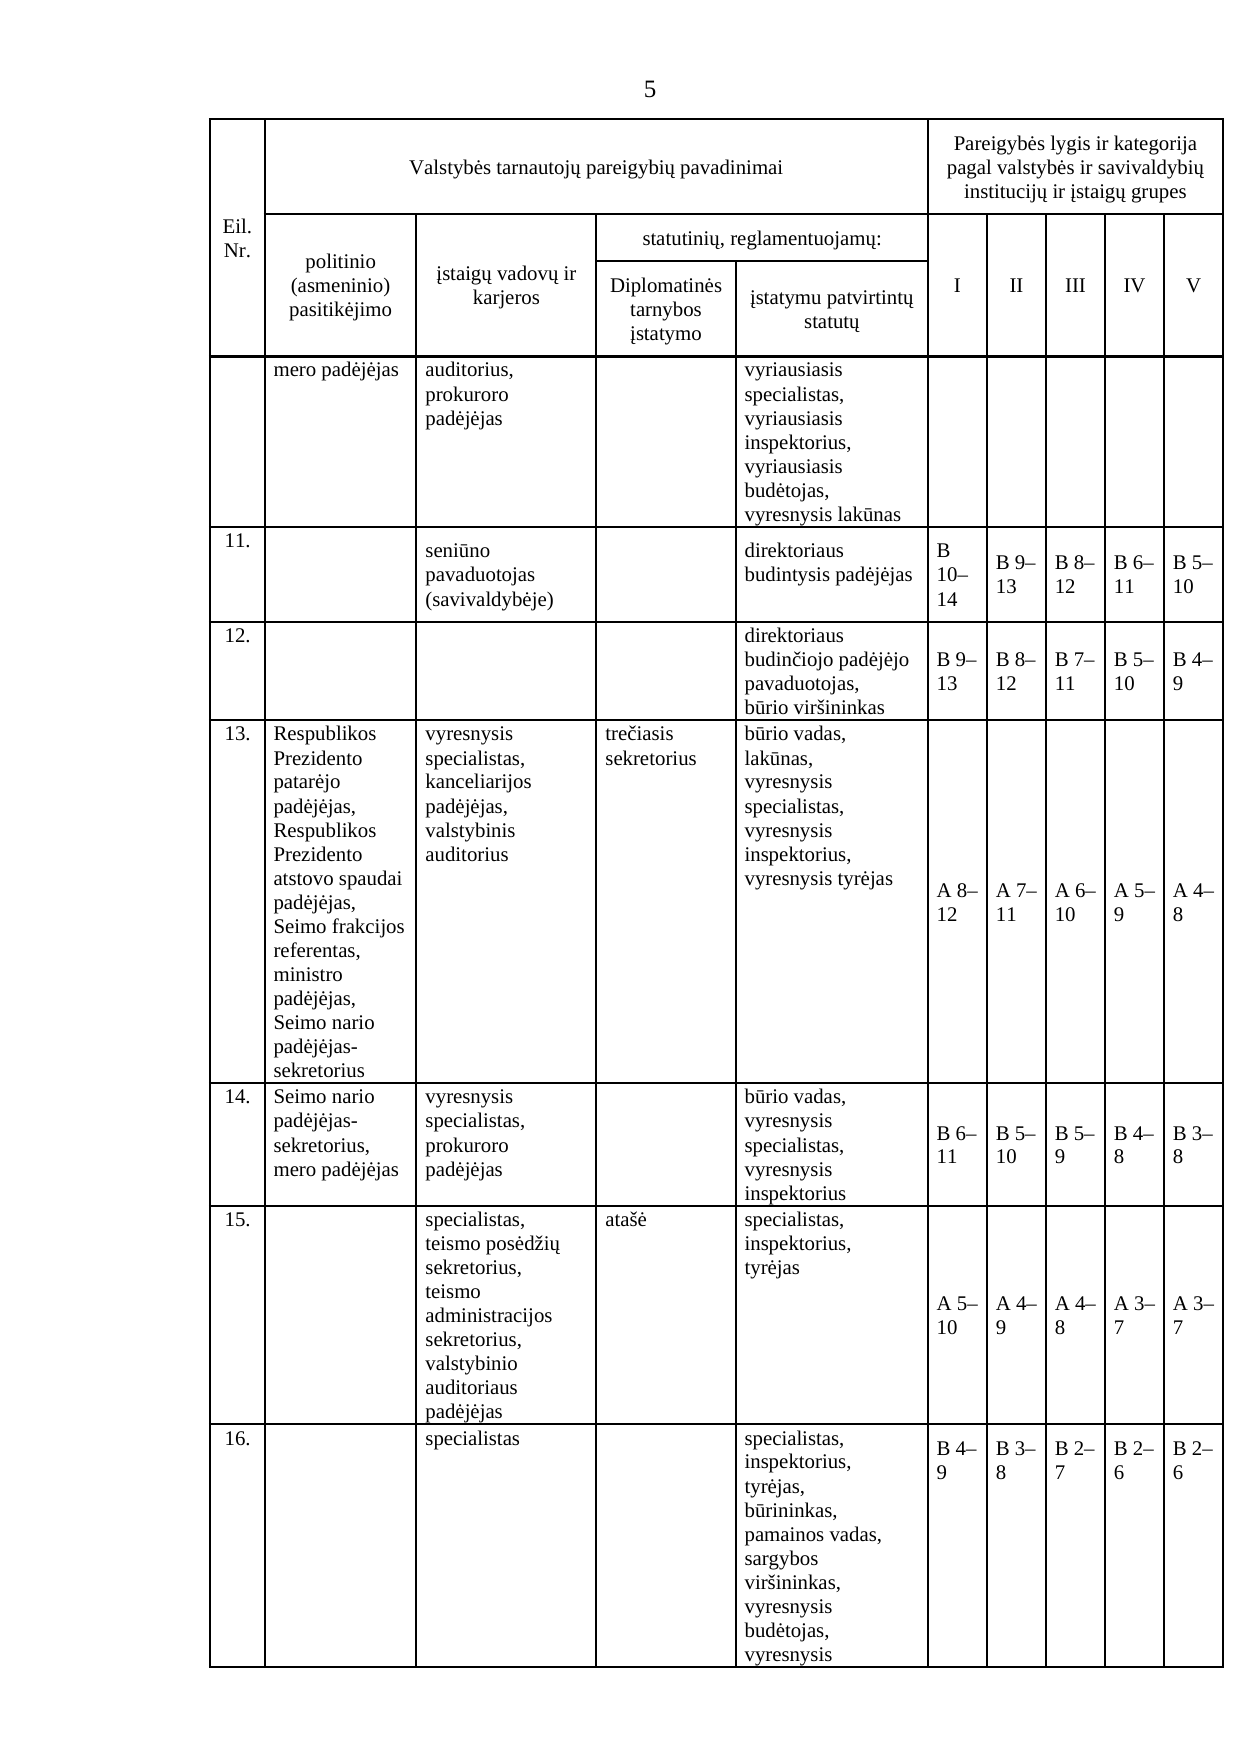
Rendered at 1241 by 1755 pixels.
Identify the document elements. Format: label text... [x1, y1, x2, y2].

table_cell specialistas, teismo posėdžių sekretorius, teismo administracijos sekretorius, valstybinio auditoriaus padėjėjas [417, 1207, 595, 1423]
table_cell specialistas, inspektorius, tyrėjas [737, 1207, 927, 1423]
table_cell B 10–14 [929, 528, 986, 621]
table_cell auditorius, prokuroro padėjėjas [417, 358, 595, 526]
table_cell B 9–13 [929, 623, 986, 719]
table_cell politinio (asmeninio) pasitikėjimo [266, 215, 415, 355]
table_cell A 6–10 [1047, 721, 1104, 1082]
table_cell A 5–10 [929, 1207, 986, 1423]
table_cell 11. [211, 528, 264, 621]
table_cell Diplomatinės tarnybos įstatymo [597, 262, 735, 355]
table_cell B 3–8 [1165, 1084, 1222, 1205]
table_cell direktoriaus budintysis padėjėjas [737, 528, 927, 621]
table_cell [597, 1084, 735, 1205]
table_cell trečiasis sekretorius [597, 721, 735, 1082]
table_cell B 5–10 [1106, 623, 1163, 719]
table_cell [929, 358, 986, 526]
table_cell II [988, 215, 1045, 355]
table_cell [1047, 358, 1104, 526]
table_cell A 3–7 [1106, 1207, 1163, 1423]
table_cell 13. [211, 721, 264, 1082]
table_cell I [929, 215, 986, 355]
table_cell B 7–11 [1047, 623, 1104, 719]
table_cell [597, 528, 735, 621]
table_cell 16. [211, 1425, 264, 1666]
table_cell būrio vadas, vyresnysis specialistas, vyresnysis inspektorius [737, 1084, 927, 1205]
table_cell B 4–8 [1106, 1084, 1163, 1205]
table_cell [211, 358, 264, 526]
table_cell seniūno pavaduotojas (savivaldybėje) [417, 528, 595, 621]
table_cell atašė [597, 1207, 735, 1423]
table_cell specialistas, inspektorius, tyrėjas, būrininkas, pamainos vadas, sargybos viršininkas, vyresnysis budėtojas, vyresnysis [737, 1425, 927, 1666]
table_header Valstybės tarnautojų pareigybių pavadinimai [266, 120, 927, 213]
table_cell A 3–7 [1165, 1207, 1222, 1423]
table_cell vyresnysis specialistas, prokuroro padėjėjas [417, 1084, 595, 1205]
table_cell [1165, 358, 1222, 526]
table_cell 15. [211, 1207, 264, 1423]
table_cell [988, 358, 1045, 526]
table_cell [597, 1425, 735, 1666]
table_cell 12. [211, 623, 264, 719]
table_cell įstatymu patvirtintų statutų [737, 262, 927, 355]
table_cell A 4–8 [1165, 721, 1222, 1082]
table_cell specialistas [417, 1425, 595, 1666]
table_cell V [1165, 215, 1222, 355]
table_cell A 4–8 [1047, 1207, 1104, 1423]
table_cell B 6–11 [929, 1084, 986, 1205]
table_cell IV [1106, 215, 1163, 355]
table_cell [266, 1425, 415, 1666]
table_cell [266, 623, 415, 719]
table_cell 14. [211, 1084, 264, 1205]
table_cell [597, 623, 735, 719]
table_cell B 4–9 [929, 1425, 986, 1666]
table_cell [417, 623, 595, 719]
table_cell būrio vadas, lakūnas, vyresnysis specialistas, vyresnysis inspektorius, vyresnysis tyrėjas [737, 721, 927, 1082]
table_cell B 2–6 [1165, 1425, 1222, 1666]
table_cell B 5–10 [1165, 528, 1222, 621]
table_cell B 6–11 [1106, 528, 1163, 621]
table_cell Respublikos Prezidento patarėjo padėjėjas, Respublikos Prezidento atstovo spaudai padėjėjas, Seimo frakcijos referentas, ministro padėjėjas, Seimo nario padėjėjas-sekretorius [266, 721, 415, 1082]
table_cell A 4–9 [988, 1207, 1045, 1423]
table_cell [1106, 358, 1163, 526]
table_cell [597, 358, 735, 526]
table_cell B 4–9 [1165, 623, 1222, 719]
table_cell [266, 1207, 415, 1423]
table_cell A 5–9 [1106, 721, 1163, 1082]
table_cell [266, 528, 415, 621]
table_cell įstaigų vadovų ir karjeros [417, 215, 595, 355]
table_cell statutinių, reglamentuojamų: [597, 215, 927, 260]
table_cell B 8–12 [988, 623, 1045, 719]
table_cell vyriausiasis specialistas, vyriausiasis inspektorius, vyriausiasis budėtojas, vyresnysis lakūnas [737, 358, 927, 526]
table_cell A 7–11 [988, 721, 1045, 1082]
table_header Pareigybės lygis ir kategorija pagal valstybės ir savivaldybių institucijų ir įstaigų grupes [929, 120, 1222, 213]
table_cell B 3–8 [988, 1425, 1045, 1666]
table_cell B 2–6 [1106, 1425, 1163, 1666]
table_cell Seimo nario padėjėjas-sekretorius, mero padėjėjas [266, 1084, 415, 1205]
table_cell B 5–9 [1047, 1084, 1104, 1205]
table_cell B 5–10 [988, 1084, 1045, 1205]
table_cell mero padėjėjas [266, 358, 415, 526]
table_cell B 9–13 [988, 528, 1045, 621]
table_header Eil. Nr. [211, 120, 264, 355]
table_cell III [1047, 215, 1104, 355]
table_cell vyresnysis specialistas, kanceliarijos padėjėjas, valstybinis auditorius [417, 721, 595, 1082]
table_cell A 8–12 [929, 721, 986, 1082]
table_cell direktoriaus budinčiojo padėjėjo pavaduotojas, būrio viršininkas [737, 623, 927, 719]
table_cell B 2–7 [1047, 1425, 1104, 1666]
table_cell B 8–12 [1047, 528, 1104, 621]
